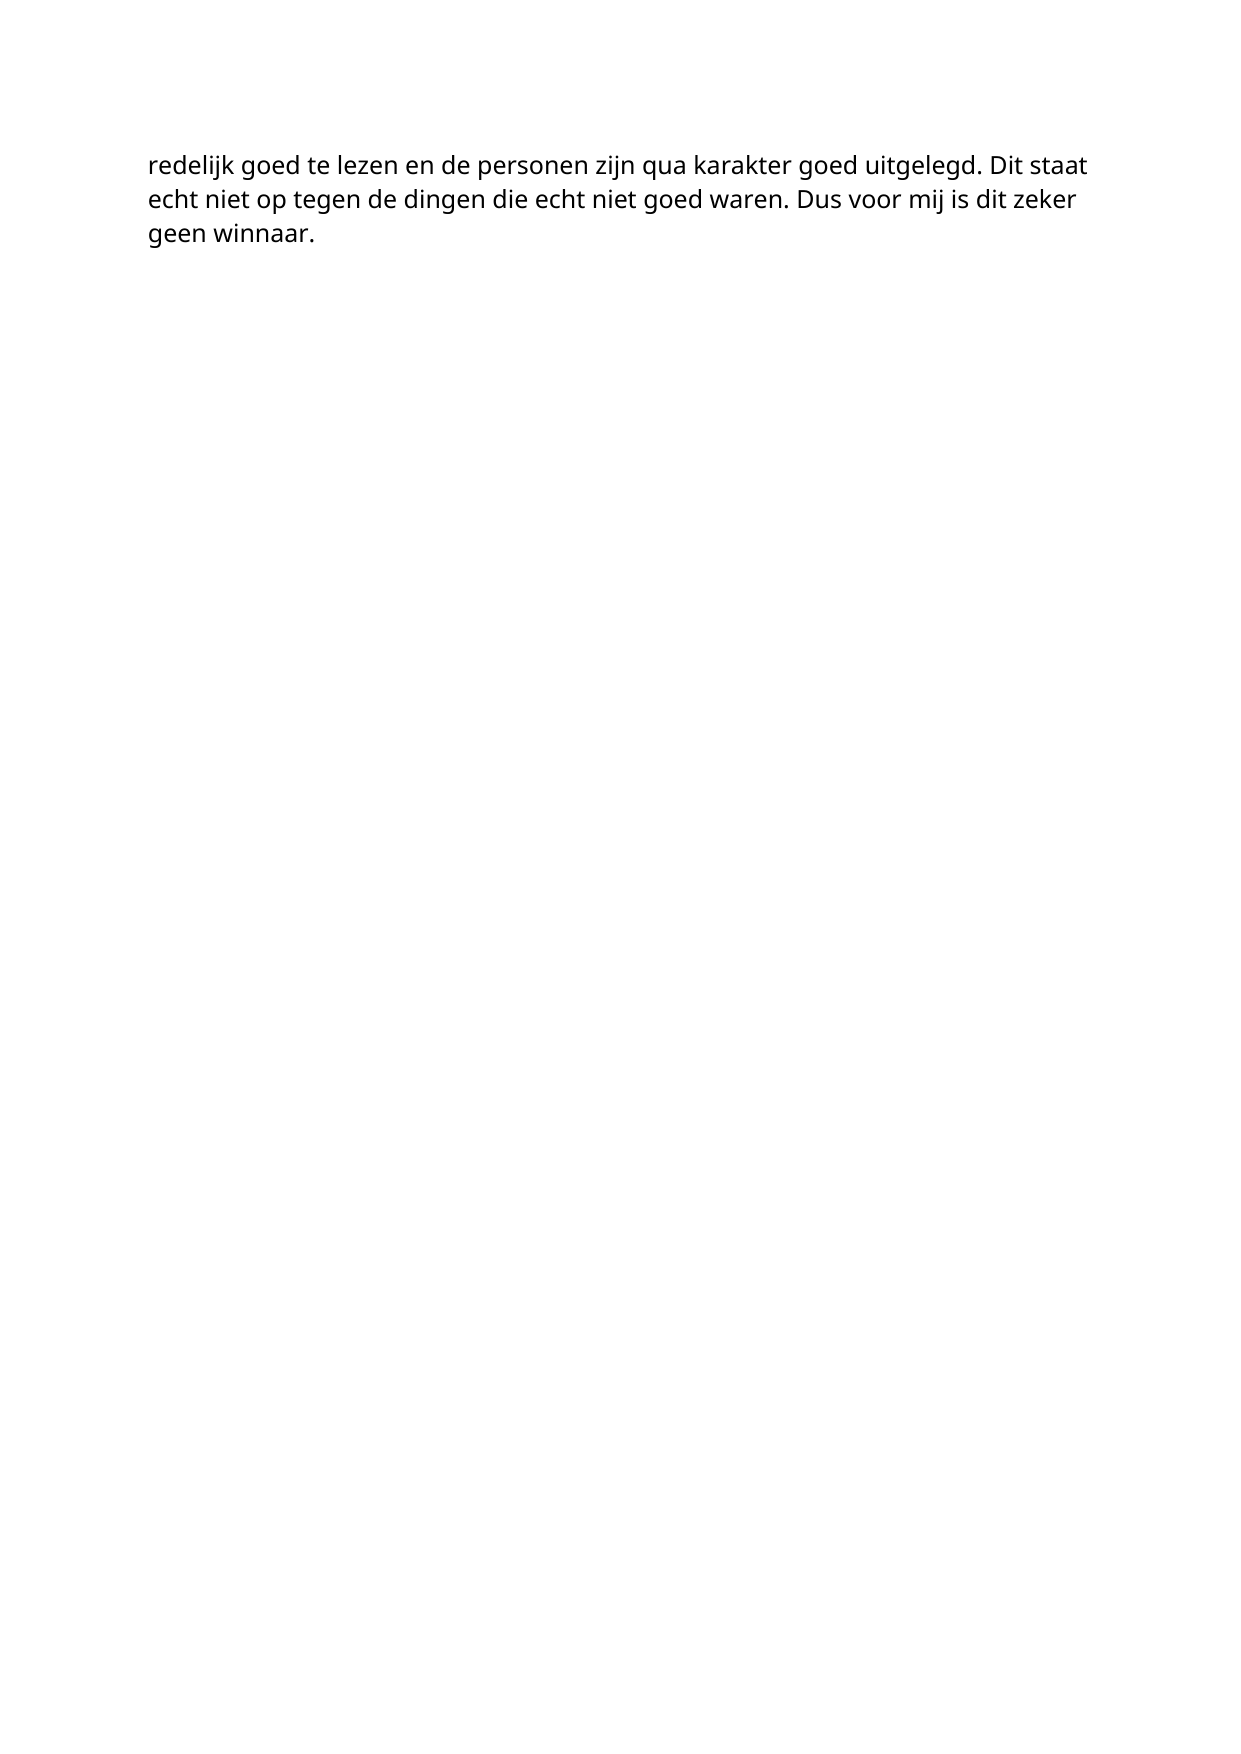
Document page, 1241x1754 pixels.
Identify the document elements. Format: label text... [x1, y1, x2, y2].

text redelijk goed te lezen en de personen zijn qua karakter goed uitgelegd. Dit staat echt niet op tegen de dingen die echt niet goed waren. Dus voor mij is dit zeker geen winnaar. [148, 148, 1093, 250]
